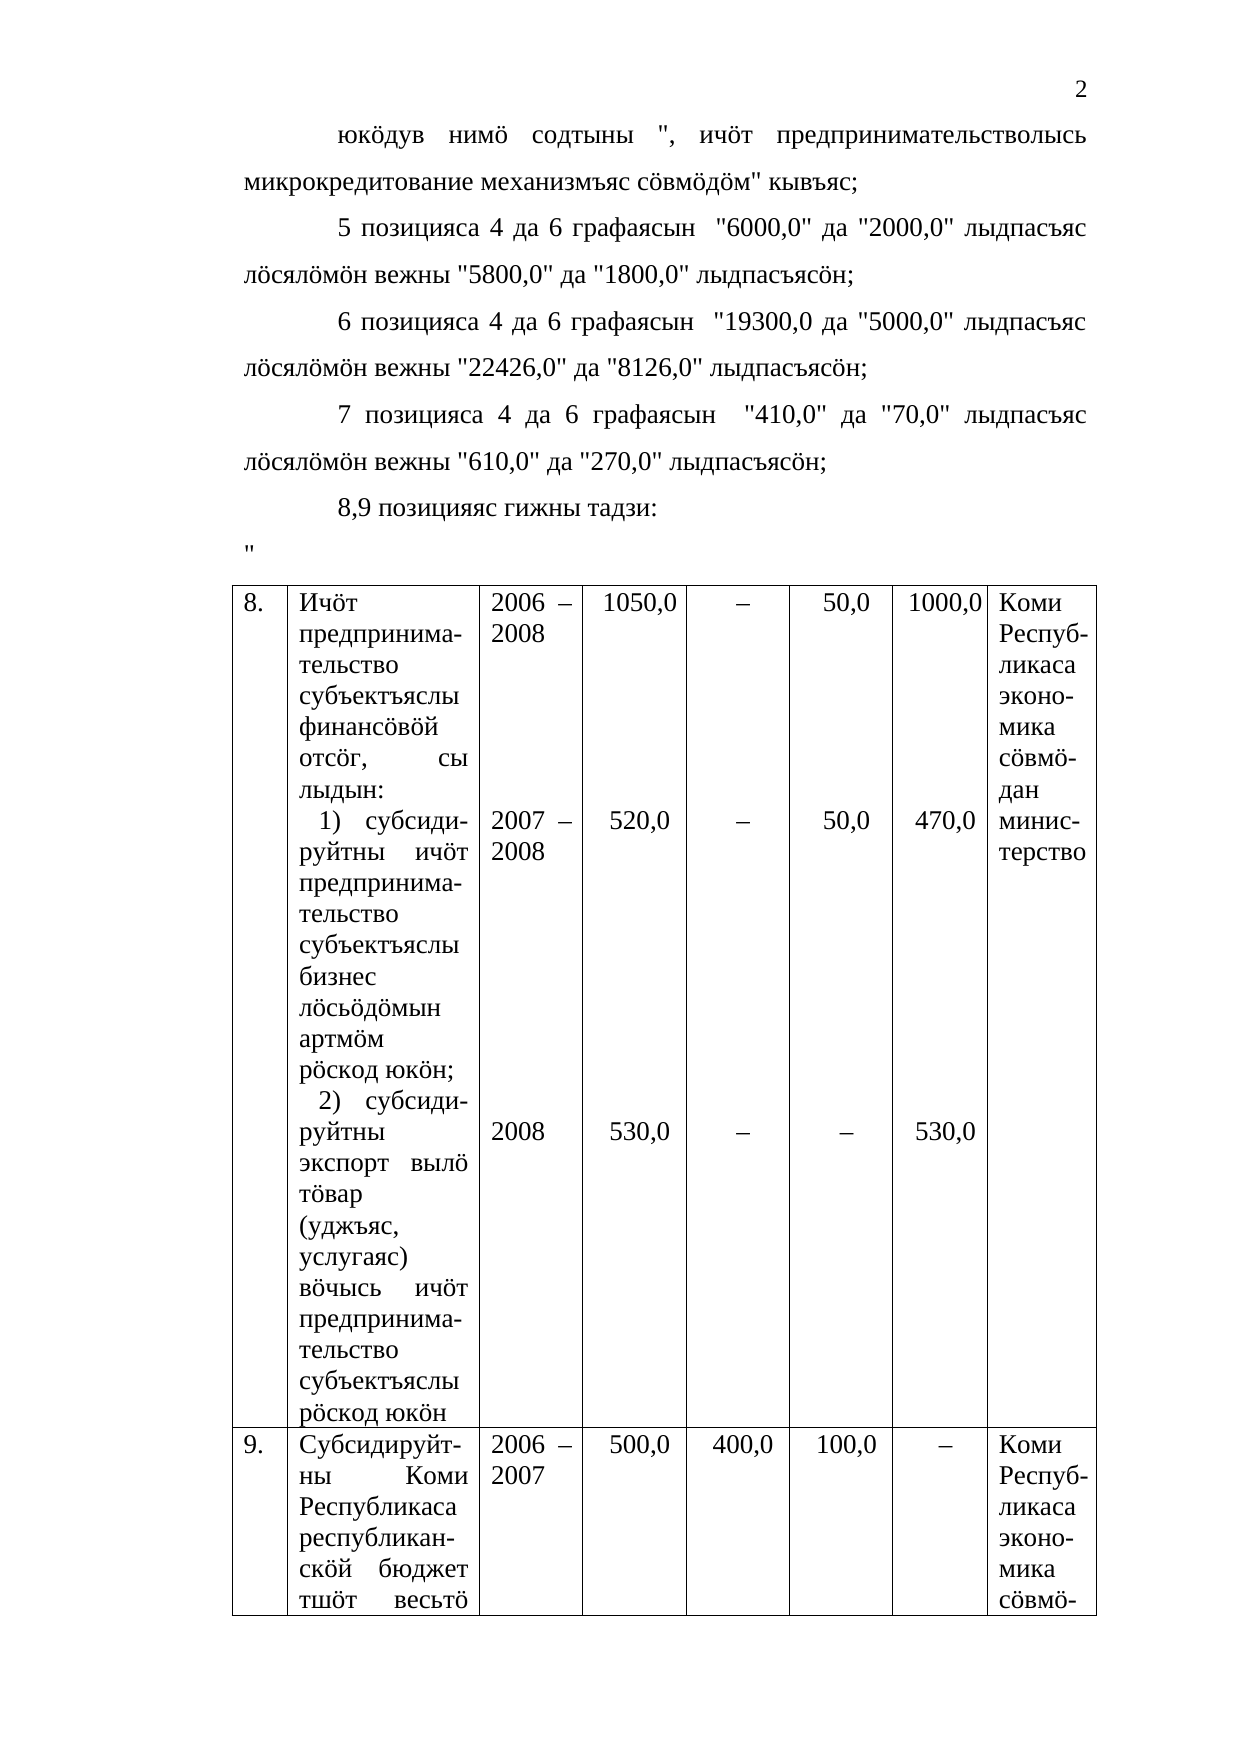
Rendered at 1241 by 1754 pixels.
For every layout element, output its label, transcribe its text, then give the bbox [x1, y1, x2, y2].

table_header Ичöт предпринима-тельство субъектъяслы финансöвöй отсöг, сы лыдын: 1) субсиди-руйтны ичöт предпринима-тельство субъектъяслы бизнес лöсьöдöмын артмöм рöскод юкöн; 2) субсиди-руйтны экспорт вылö тöвар (уджъяс, услугаяс) вöчысь ичöт предпринима-тельство субъектъяслы рöскод юкöн [288, 586, 479, 1427]
table_header 8. [233, 586, 287, 1427]
text 5 позицияса 4 да 6 графаясын "6000,0" да "2000,0" лыдпасъяс лöсялöмöн вежны "5800,0" да "1800,0" лыдпасъясöн; [244, 211, 1087, 289]
text 7 позицияса 4 да 6 графаясын "410,0" да "70,0" лыдпасъяс лöсялöмöн вежны "610,0" да "270,0" лыдпасъясöн; [244, 398, 1087, 476]
table_cell 100,0 [790, 1428, 892, 1615]
text 6 позицияса 4 да 6 графаясын "19300,0 да "5000,0" лыдпасъяс лöсялöмöн вежны "22426,0" да "8126,0" лыдпасъясöн; [244, 305, 1087, 383]
text юкöдув нимö содтыны ", ичöт предпринимательстволысь микрокредитование механизмъяс сöвмöдöм" кывъяс; [244, 118, 1087, 196]
table_cell Коми Респуб-ликаса эконо-мика сöвмö- [988, 1428, 1096, 1615]
table_header – – – [687, 586, 789, 1427]
table_cell Субсидируйт-ны Коми Республикаса республикан-скöй бюджет тшöт весьтö [288, 1428, 479, 1615]
table_header 1000,0 470,0 530,0 [893, 586, 987, 1427]
table_cell – [893, 1428, 987, 1615]
table_header Коми Респуб-ликаса эконо-мика сöвмö-дан минис-терство [988, 586, 1096, 1427]
text 8,9 позицияяс гижны тадзи: [244, 491, 1087, 523]
table_cell 2006 – 2007 [480, 1428, 582, 1615]
table_header 50,0 50,0 – [790, 586, 892, 1427]
table_cell 500,0 [583, 1428, 686, 1615]
table_header 1050,0 520,0 530,0 [583, 586, 686, 1427]
text " [244, 538, 1087, 569]
table_cell 9. [233, 1428, 287, 1615]
table_cell 400,0 [687, 1428, 789, 1615]
table_header 2006 – 2008 2007 – 2008 2008 [480, 586, 582, 1427]
